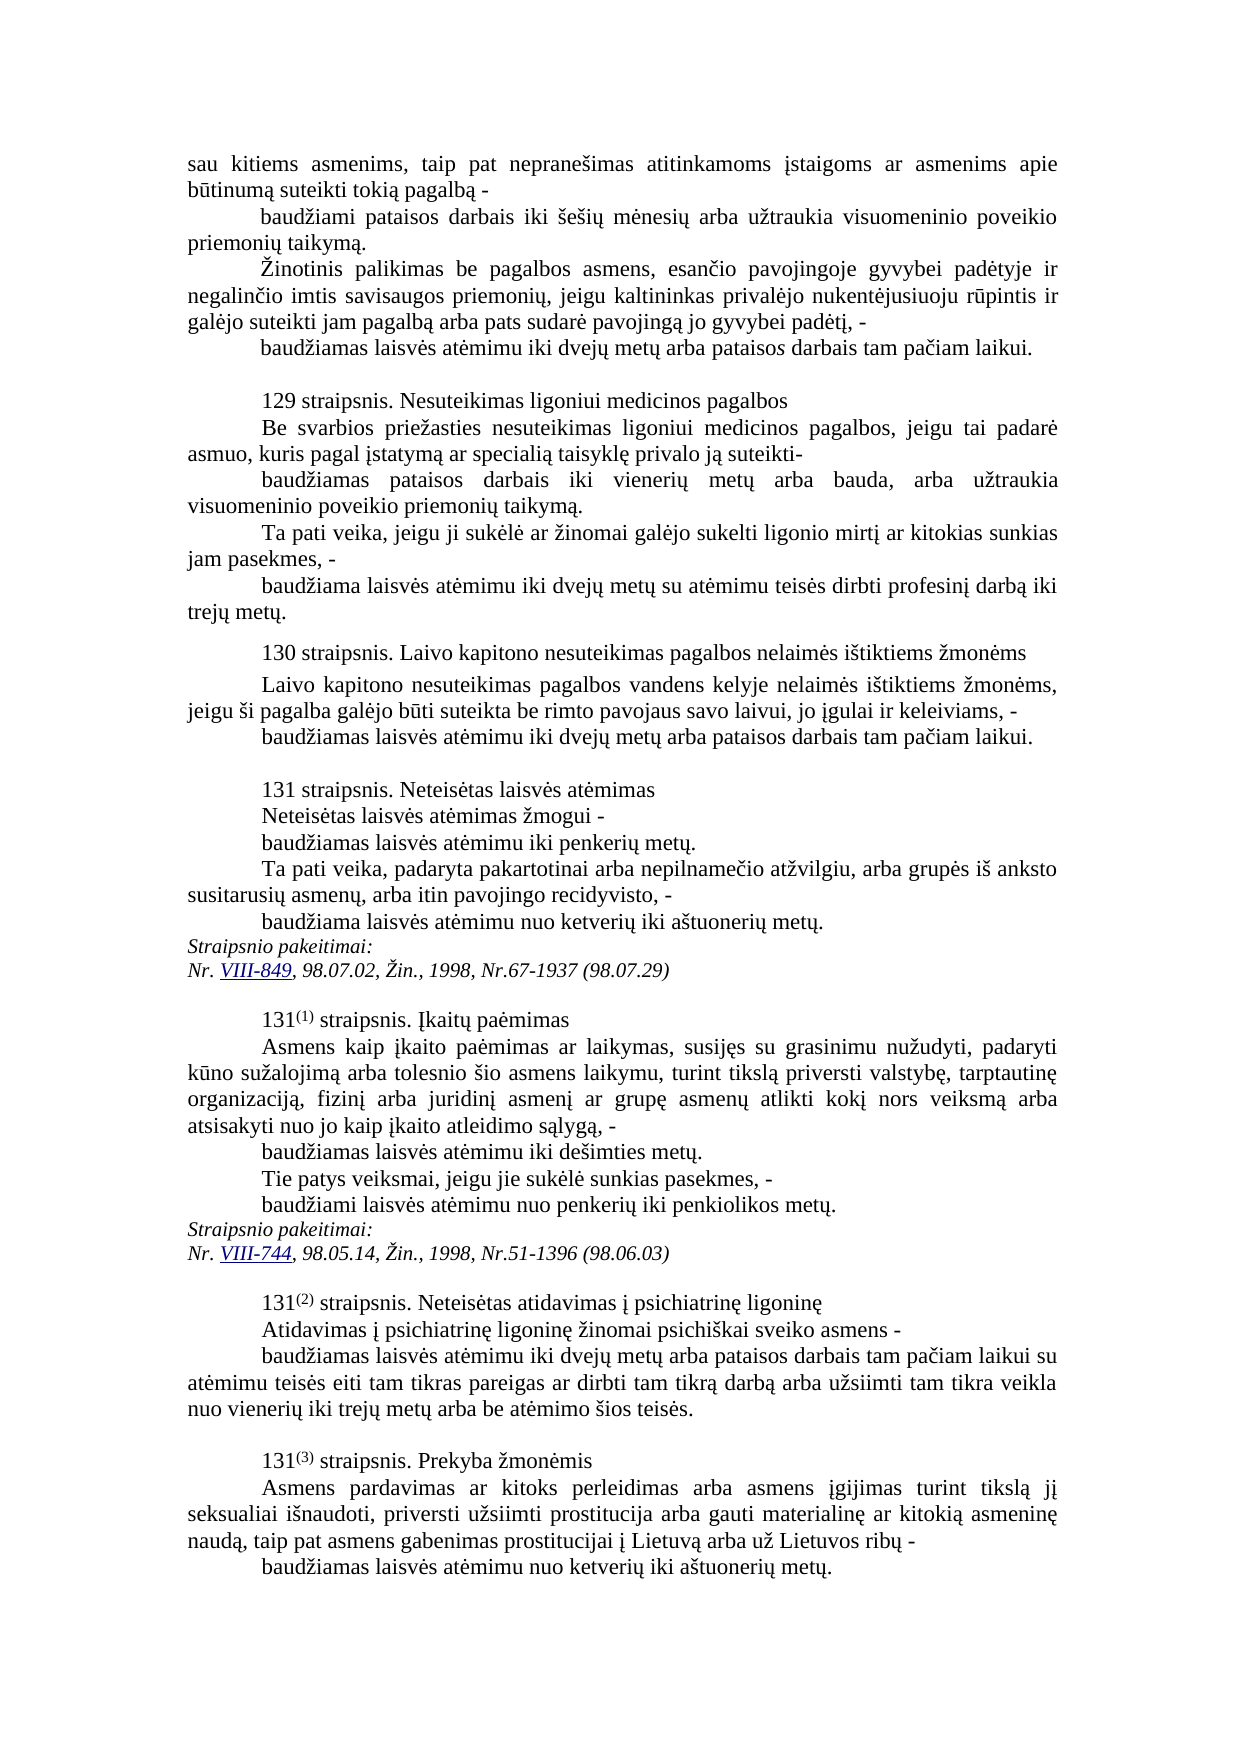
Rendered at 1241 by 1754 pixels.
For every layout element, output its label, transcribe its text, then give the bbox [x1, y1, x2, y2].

text 131(3) straipsnis. Prekyba žmonėmis [187, 1448, 1059, 1474]
text Ta pati veika, jeigu ji sukėlė ar žinomai galėjo sukelti ligonio mirtį ar kitokias sunkias jam pasekmes, - [187, 519, 1059, 572]
text baudžiamas laisvės atėmimu iki penkerių metų. [187, 829, 1059, 855]
text baudžiamas laisvės atėmimu iki dvejų metų arba pataisos darbais tam pačiam laikui. [187, 334, 1059, 361]
text Be svarbios priežasties nesuteikimas ligoniui medicinos pagalbos, jeigu tai padarė asmuo, kuris pagal įstatymą ar specialią taisyklę privalo ją suteikti- [187, 413, 1059, 466]
text 129 straipsnis. Nesuteikimas ligoniui medicinos pagalbos [205, 387, 1059, 413]
text 130 straipsnis. Laivo kapitono nesuteikimas pagalbos nelaimės ištiktiems žmonėms [261, 639, 1059, 666]
text Žinotinis palikimas be pagalbos asmens, esančio pavojingoje gyvybei padėtyje ir negalinčio imtis savisaugos priemonių, jeigu kaltininkas privalėjo nukentėjusiuoju rūpintis ir galėjo suteikti jam pagalbą arba pats sudarė pavojingą jo gyvybei padėtį, - [187, 255, 1059, 334]
text sau kitiems asmenims, taip pat nepranešimas atitinkamoms įstaigoms ar asmenims apie būtinumą suteikti tokią pagalbą - [187, 150, 1059, 203]
text baudžiami pataisos darbais iki šešių mėnesių arba užtraukia visuomeninio poveikio priemonių taikymą. [187, 203, 1059, 255]
text Nr. VIII-849, 98.07.02, Žin., 1998, Nr.67-1937 (98.07.29) [187, 958, 1059, 982]
text 131(2) straipsnis. Neteisėtas atidavimas į psichiatrinę ligoninę [261, 1289, 1059, 1316]
text Asmens kaip įkaito paėmimas ar laikymas, susijęs su grasinimu nužudyti, padaryti kūno sužalojimą arba tolesnio šio asmens laikymu, turint tikslą priversti valstybę, tarptautinę organizaciją, fizinį arba juridinį asmenį ar grupę asmenų atlikti kokį nors veiksmą arba atsisakyti nuo jo kaip įkaito atleidimo sąlygą, - [187, 1033, 1059, 1138]
text baudžiamas laisvės atėmimu iki dvejų metų arba pataisos darbais tam pačiam laikui. [187, 723, 1059, 750]
text Ta pati veika, padaryta pakartotinai arba nepilnamečio atžvilgiu, arba grupės iš anksto susitarusių asmenų, arba itin pavojingo recidyvisto, - [187, 855, 1059, 908]
text Straipsnio pakeitimai: [187, 1217, 1059, 1241]
text baudžiami laisvės atėmimu nuo penkerių iki penkiolikos metų. [187, 1191, 1059, 1217]
text Atidavimas į psichiatrinę ligoninę žinomai psichiškai sveiko asmens - [187, 1316, 1059, 1342]
text Neteisėtas laisvės atėmimas žmogui - [187, 802, 1059, 829]
text Asmens pardavimas ar kitoks perleidimas arba asmens įgijimas turint tikslą jį seksualiai išnaudoti, priversti užsiimti prostitucija arba gauti materialinę ar kitokią asmeninę naudą, taip pat asmens gabenimas prostitucijai į Lietuvą arba už Lietuvos ribų - [187, 1474, 1059, 1553]
text Nr. VIII-744, 98.05.14, Žin., 1998, Nr.51-1396 (98.06.03) [187, 1241, 1059, 1265]
text baudžiama laisvės atėmimu iki dvejų metų su atėmimu teisės dirbti profesinį darbą iki trejų metų. [187, 572, 1059, 624]
text baudžiamas laisvės atėmimu iki dešimties metų. [207, 1138, 1059, 1164]
text baudžiama laisvės atėmimu nuo ketverių iki aštuonerių metų. [187, 908, 1059, 934]
text 131 straipsnis. Neteisėtas laisvės atėmimas [205, 776, 1059, 802]
text 131(1) straipsnis. Įkaitų paėmimas [205, 1006, 1059, 1033]
text baudžiamas pataisos darbais iki vienerių metų arba bauda, arba užtraukia visuomeninio poveikio priemonių taikymą. [187, 466, 1059, 519]
text Straipsnio pakeitimai: [187, 934, 1059, 958]
text Laivo kapitono nesuteikimas pagalbos vandens kelyje nelaimės ištiktiems žmonėms, jeigu ši pagalba galėjo būti suteikta be rimto pavojaus savo laivui, jo įgulai ir keleiviams, - [187, 671, 1059, 723]
text baudžiamas laisvės atėmimu iki dvejų metų arba pataisos darbais tam pačiam laikui su atėmimu teisės eiti tam tikras pareigas ar dirbti tam tikrą darbą arba užsiimti tam tikra veikla nuo vienerių iki trejų metų arba be atėmimo šios teisės. [187, 1342, 1059, 1421]
text baudžiamas laisvės atėmimu nuo ketverių iki aštuonerių metų. [187, 1553, 1059, 1579]
text Tie patys veiksmai, jeigu jie sukėlė sunkias pasekmes, - [187, 1164, 1059, 1191]
